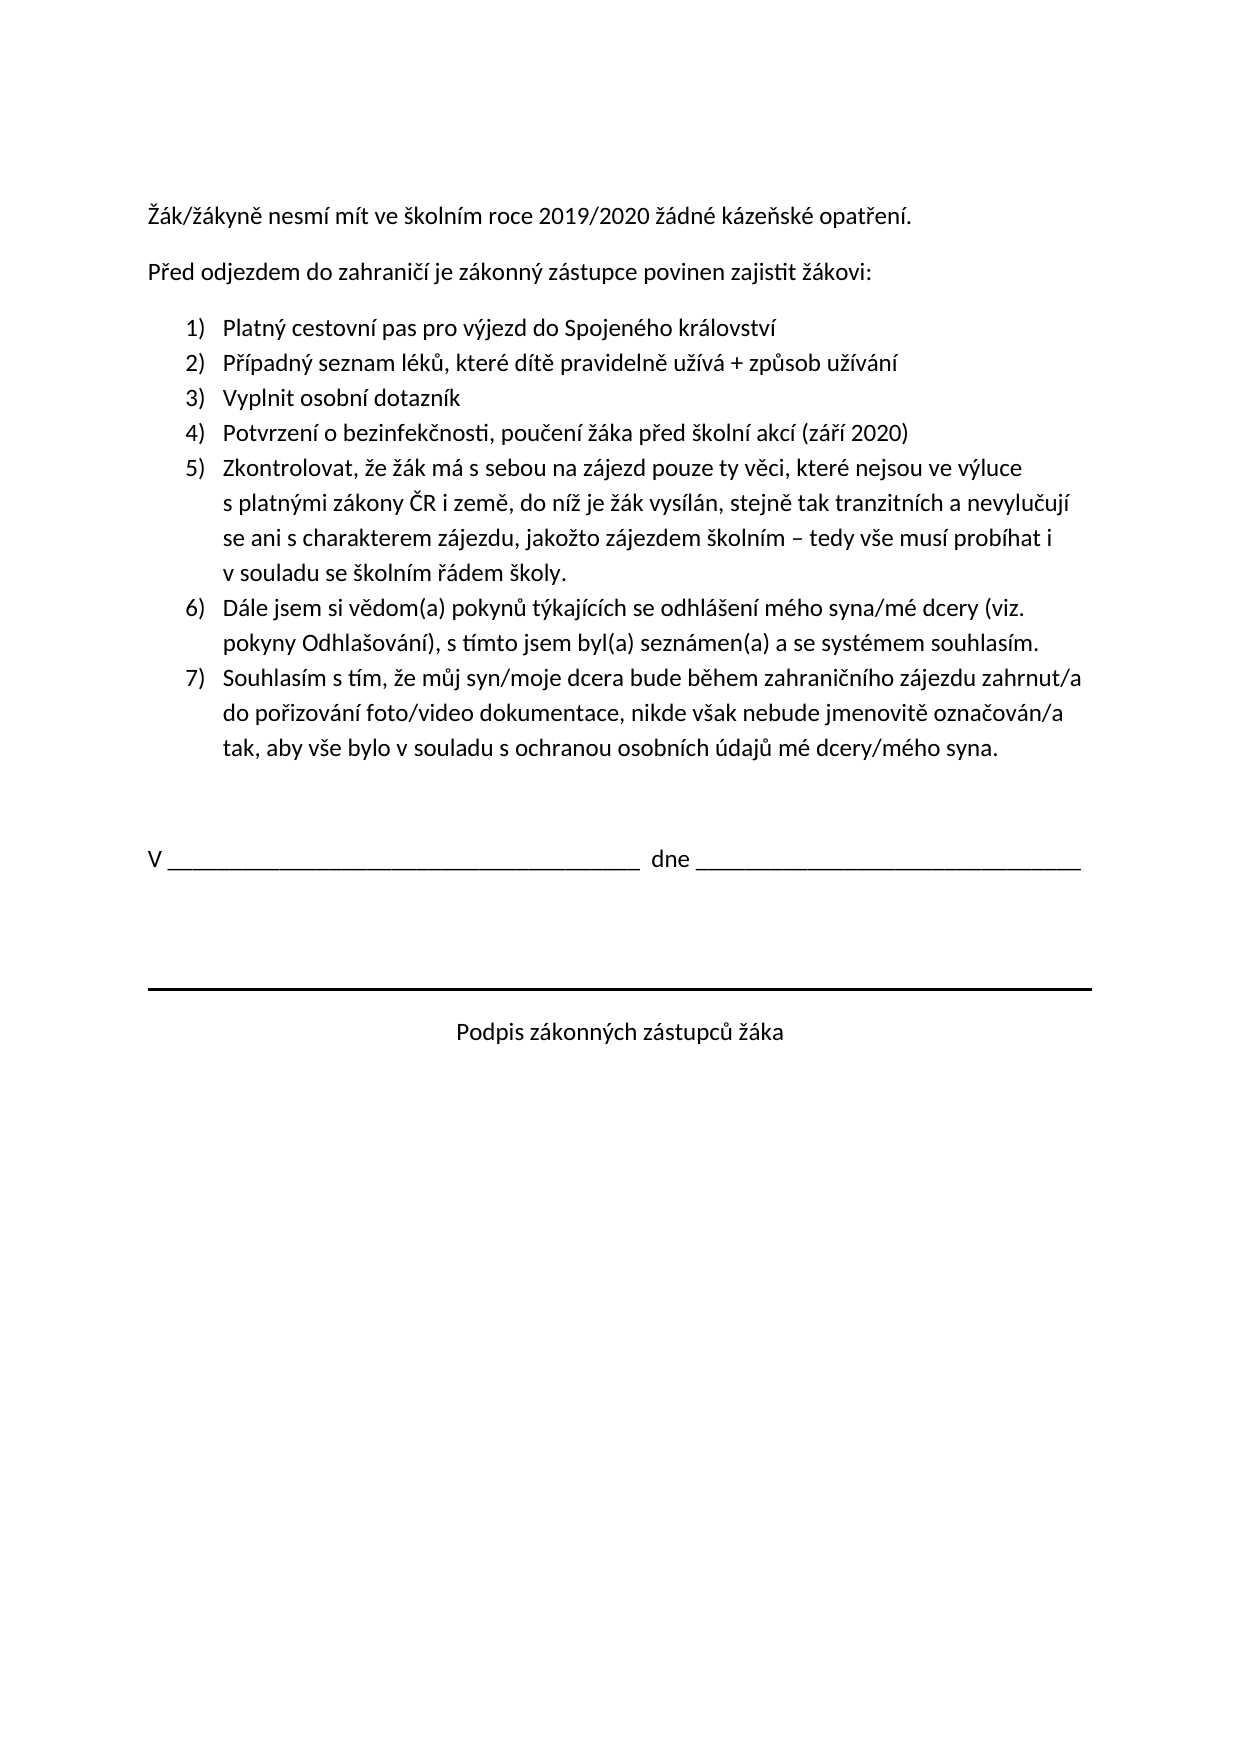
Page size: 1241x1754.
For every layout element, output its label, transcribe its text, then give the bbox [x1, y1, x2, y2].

list Případný seznam léků, které dítě pravidelně užívá + způsob užívání [185, 347, 1092, 377]
text Před odjezdem do zahraničí je zákonný zástupce povinen zajistit žákovi: [148, 256, 1092, 287]
text Podpis zákonných zástupců žáka [148, 1016, 1092, 1047]
list Potvrzení o bezinfekčnosti, poučení žáka před školní akcí (září 2020) [185, 417, 1092, 447]
list Dále jsem si vědom(a) pokynů týkajících se odhlášení mého syna/mé dcery (viz. pokyny Odhlašování), s tímto jsem byl(a) seznámen(a) a se systémem souhlasím. [185, 592, 1092, 657]
list Vyplnit osobní dotazník [185, 382, 1092, 412]
list Platný cestovní pas pro výjezd do Spojeného království [185, 312, 1092, 342]
list Souhlasím s tím, že můj syn/moje dcera bude během zahraničního zájezdu zahrnut/a do pořizování foto/video dokumentace, nikde však nebude jmenovitě označován/a tak, aby vše bylo v souladu s ochranou osobních údajů mé dcery/mého syna. [185, 662, 1092, 762]
text V ______________________________________ dne _______________________________ [148, 844, 1092, 874]
text Žák/žákyně nesmí mít ve školním roce 2019/2020 žádné kázeňské opatření. [148, 200, 1092, 231]
list Zkontrolovat, že žák má s sebou na zájezd pouze ty věci, které nejsou ve výluce s platnými zákony ČR i země, do níž je žák vysílán, stejně tak tranzitních a nevylučují se ani s charakterem zájezdu, jakožto zájezdem školním – tedy vše musí probíhat i v souladu se školním řádem školy. [185, 452, 1092, 587]
